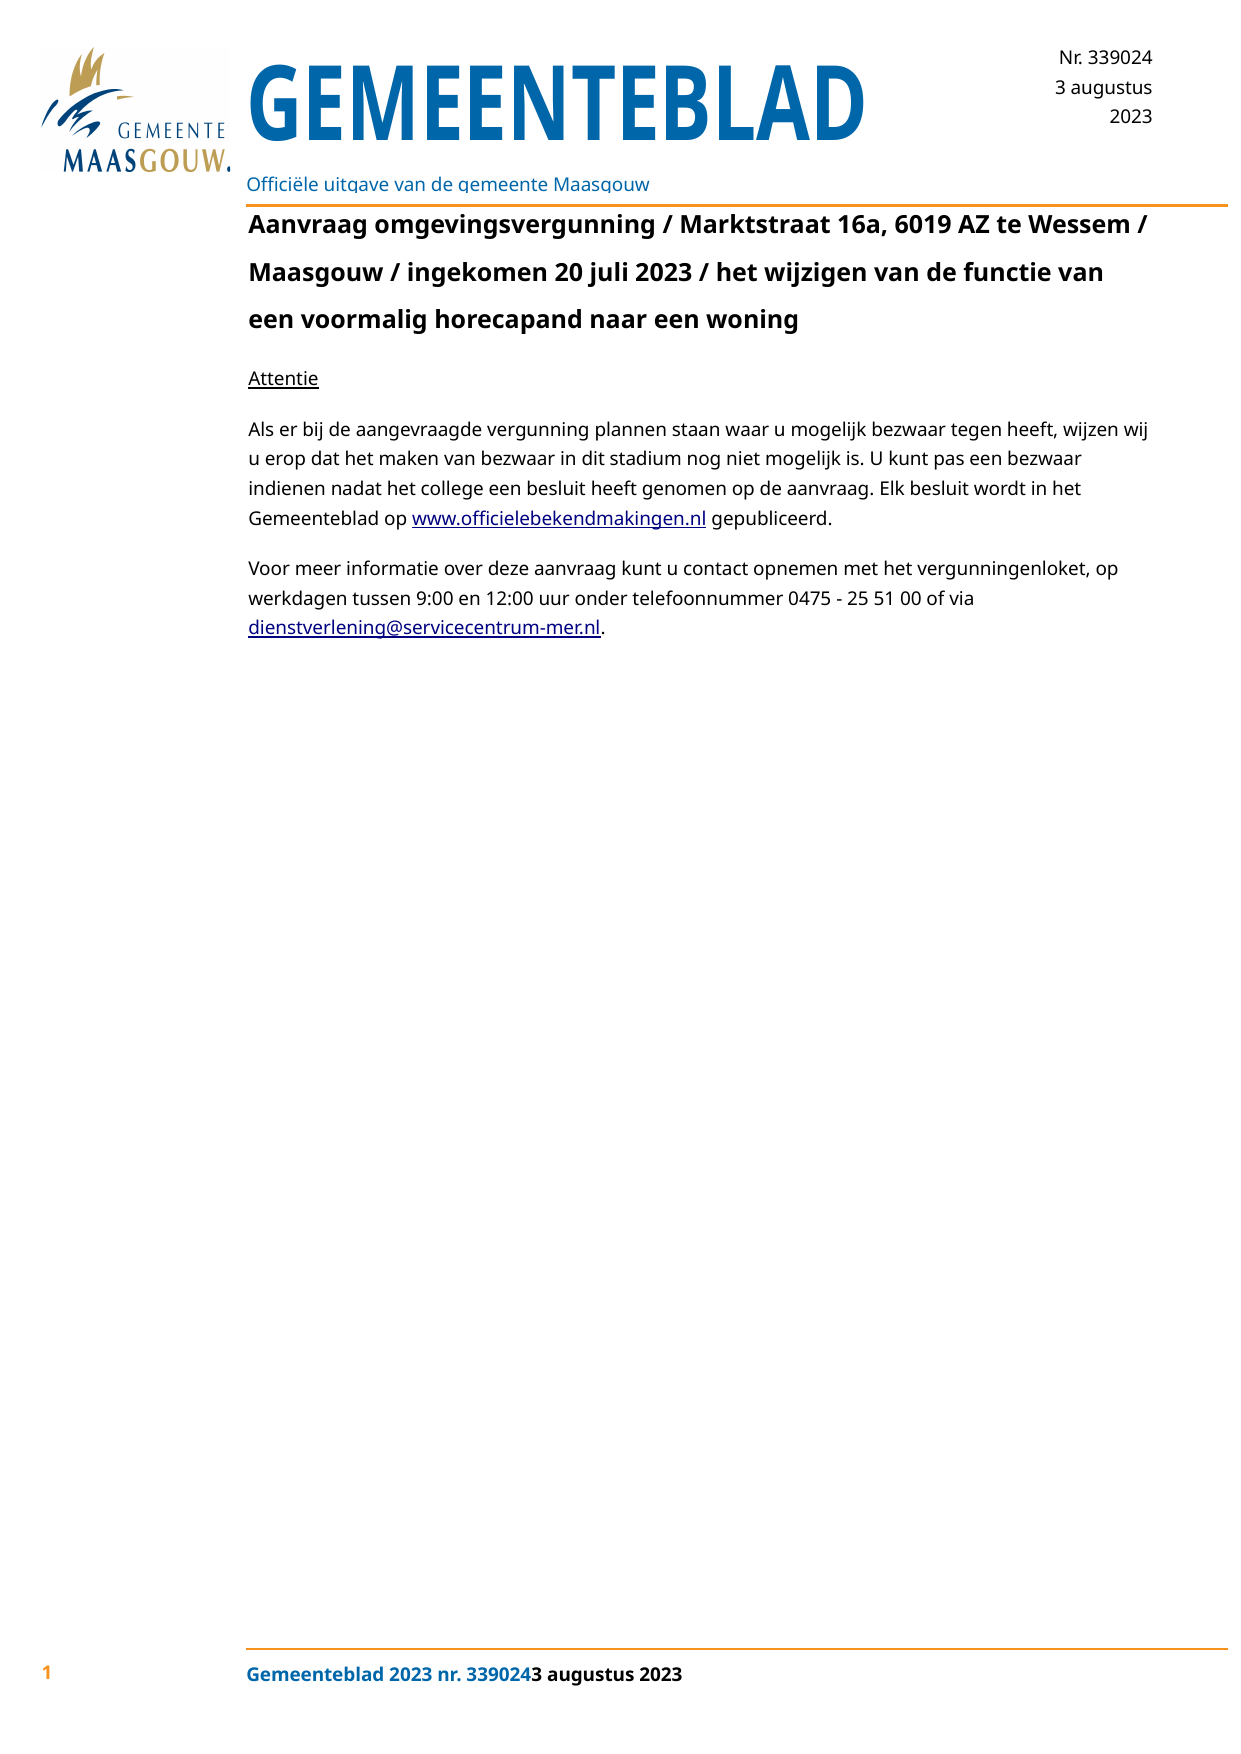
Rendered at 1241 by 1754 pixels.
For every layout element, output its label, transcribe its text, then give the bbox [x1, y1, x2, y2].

text Attentie [248, 366, 1152, 391]
text Aanvraag omgevingsvergunning / Marktstraat 16a, 6019 AZ te Wessem / Maasgouw / ingekomen 20 juli 2023 / het wijzigen van de functie van een voormalig horecapand naar een woning [248, 207, 1152, 336]
text Als er bij de aangevraagde vergunning plannen staan waar u mogelijk bezwaar tegen heeft, wijzen wij u erop dat het maken van bezwaar in dit stadium nog niet mogelijk is. U kunt pas een bezwaar indienen nadat het college een besluit heeft genomen op de aanvraag. Elk besluit wordt in het Gemeenteblad op www.officielebekendmakingen.nl gepubliceerd. [248, 416, 1152, 530]
text Voor meer informatie over deze aanvraag kunt u contact opnemen met het vergunningenloket, op werkdagen tussen 9:00 en 12:00 uur onder telefoonnummer 0475 - 25 51 00 of via dienstverlening@servicecentrum-mer.nl. [248, 555, 1152, 640]
picture [41, 47, 231, 172]
